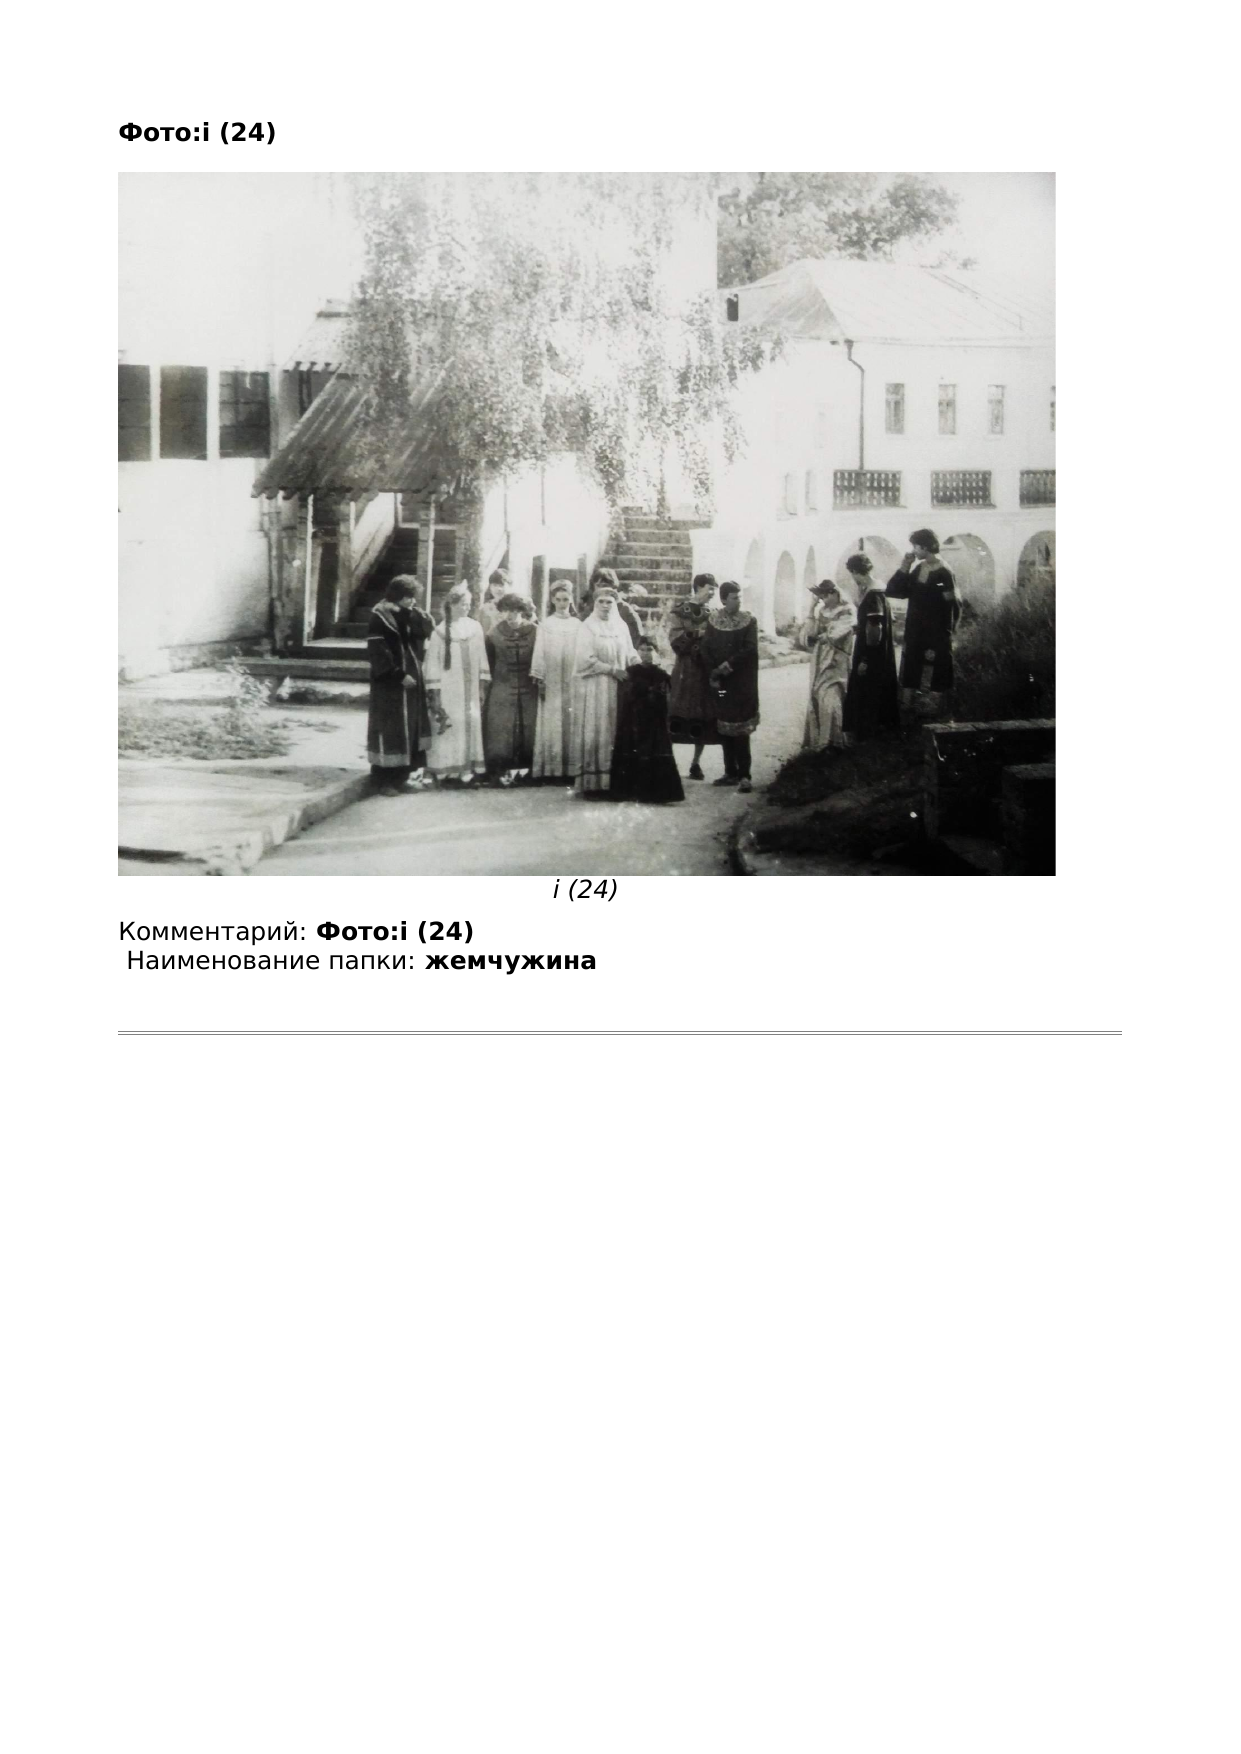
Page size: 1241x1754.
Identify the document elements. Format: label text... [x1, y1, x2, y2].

text i (24) [118, 876, 1056, 904]
subtitle Фото:i (24) [118, 118, 1122, 147]
picture [118, 172, 1056, 876]
text Комментарий: Фото:i (24) Наименование папки: жемчужина [118, 917, 1122, 1004]
